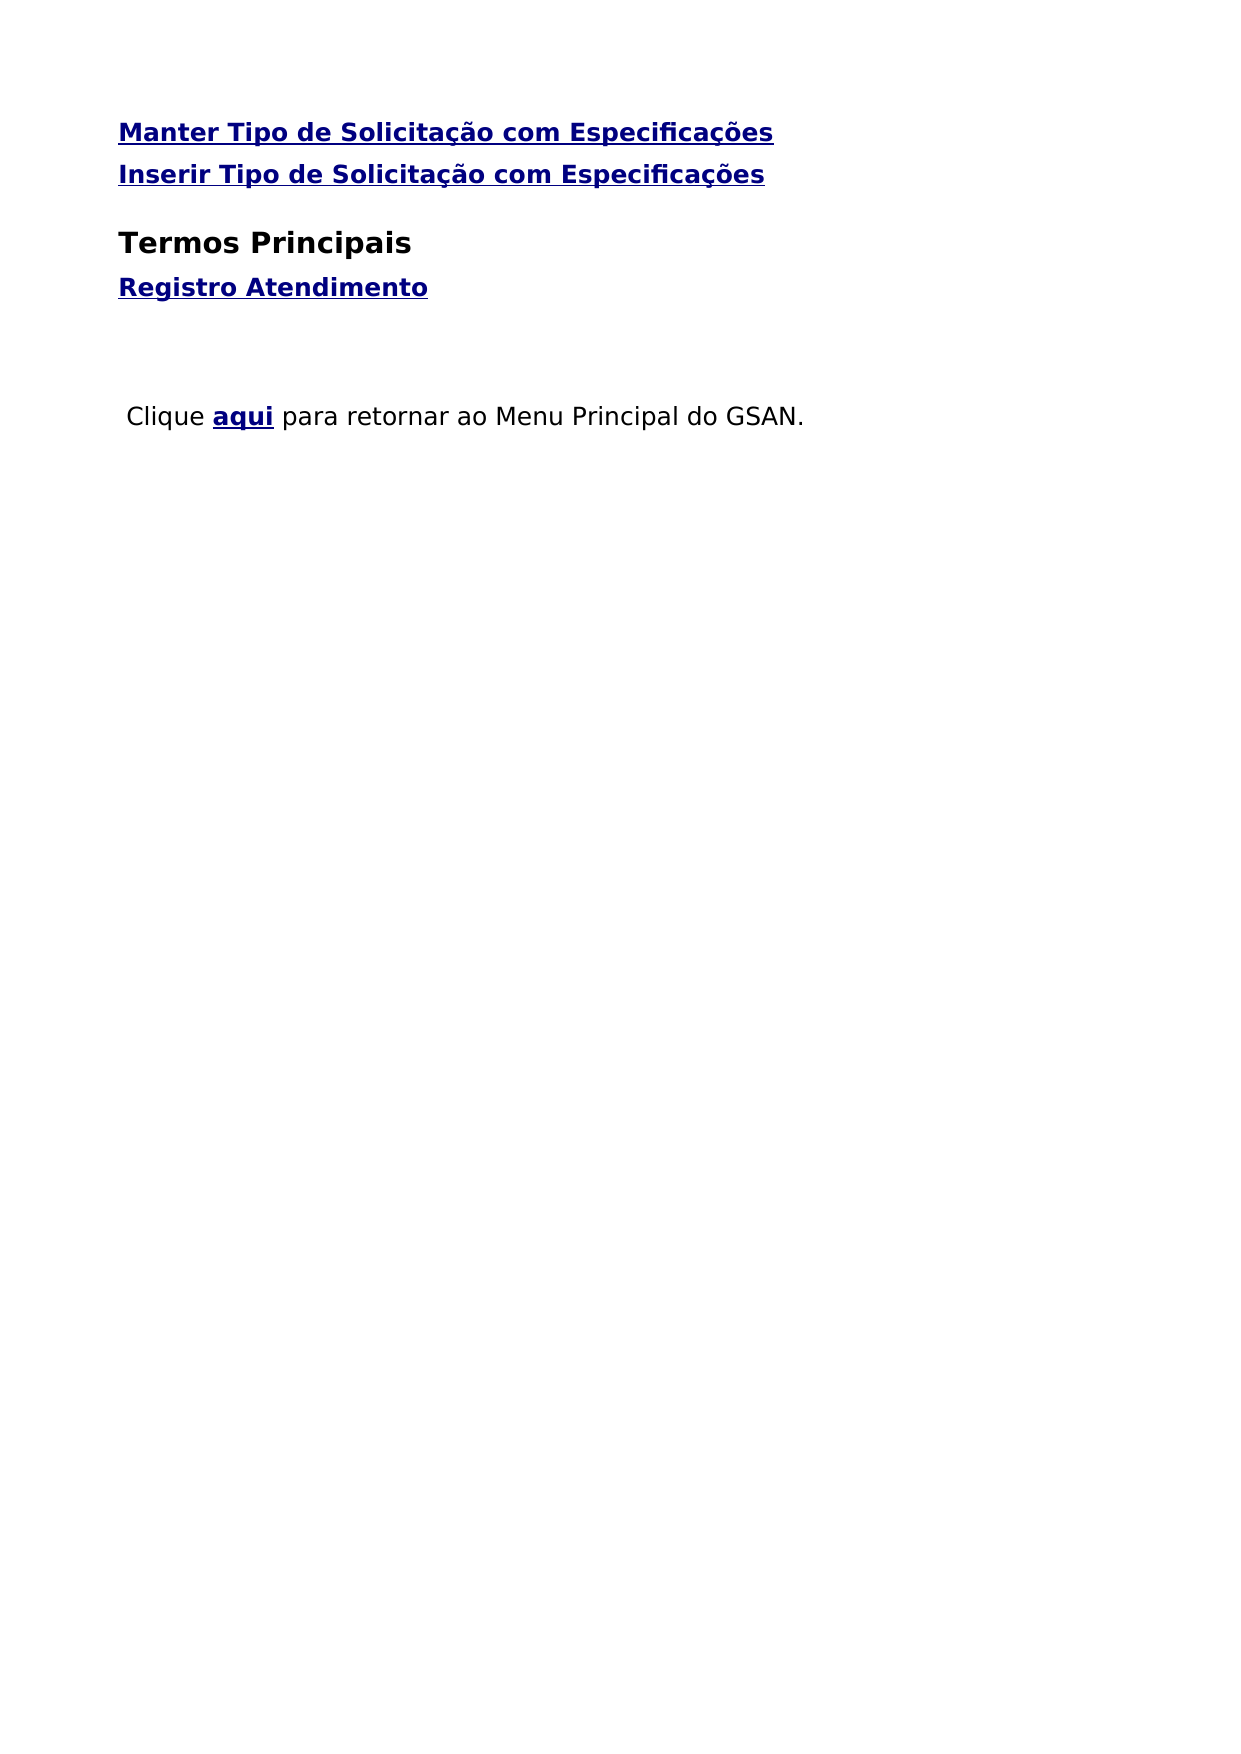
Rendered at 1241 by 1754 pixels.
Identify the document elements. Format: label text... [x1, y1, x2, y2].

text Registro Atendimento [118, 273, 1122, 302]
text Inserir Tipo de Solicitação com Especificações [118, 160, 1122, 189]
text Manter Tipo de Solicitação com Especificações [118, 118, 1122, 147]
subtitle Termos Principais [118, 226, 1122, 260]
text Clique aqui para retornar ao Menu Principal do GSAN. [118, 314, 1122, 431]
